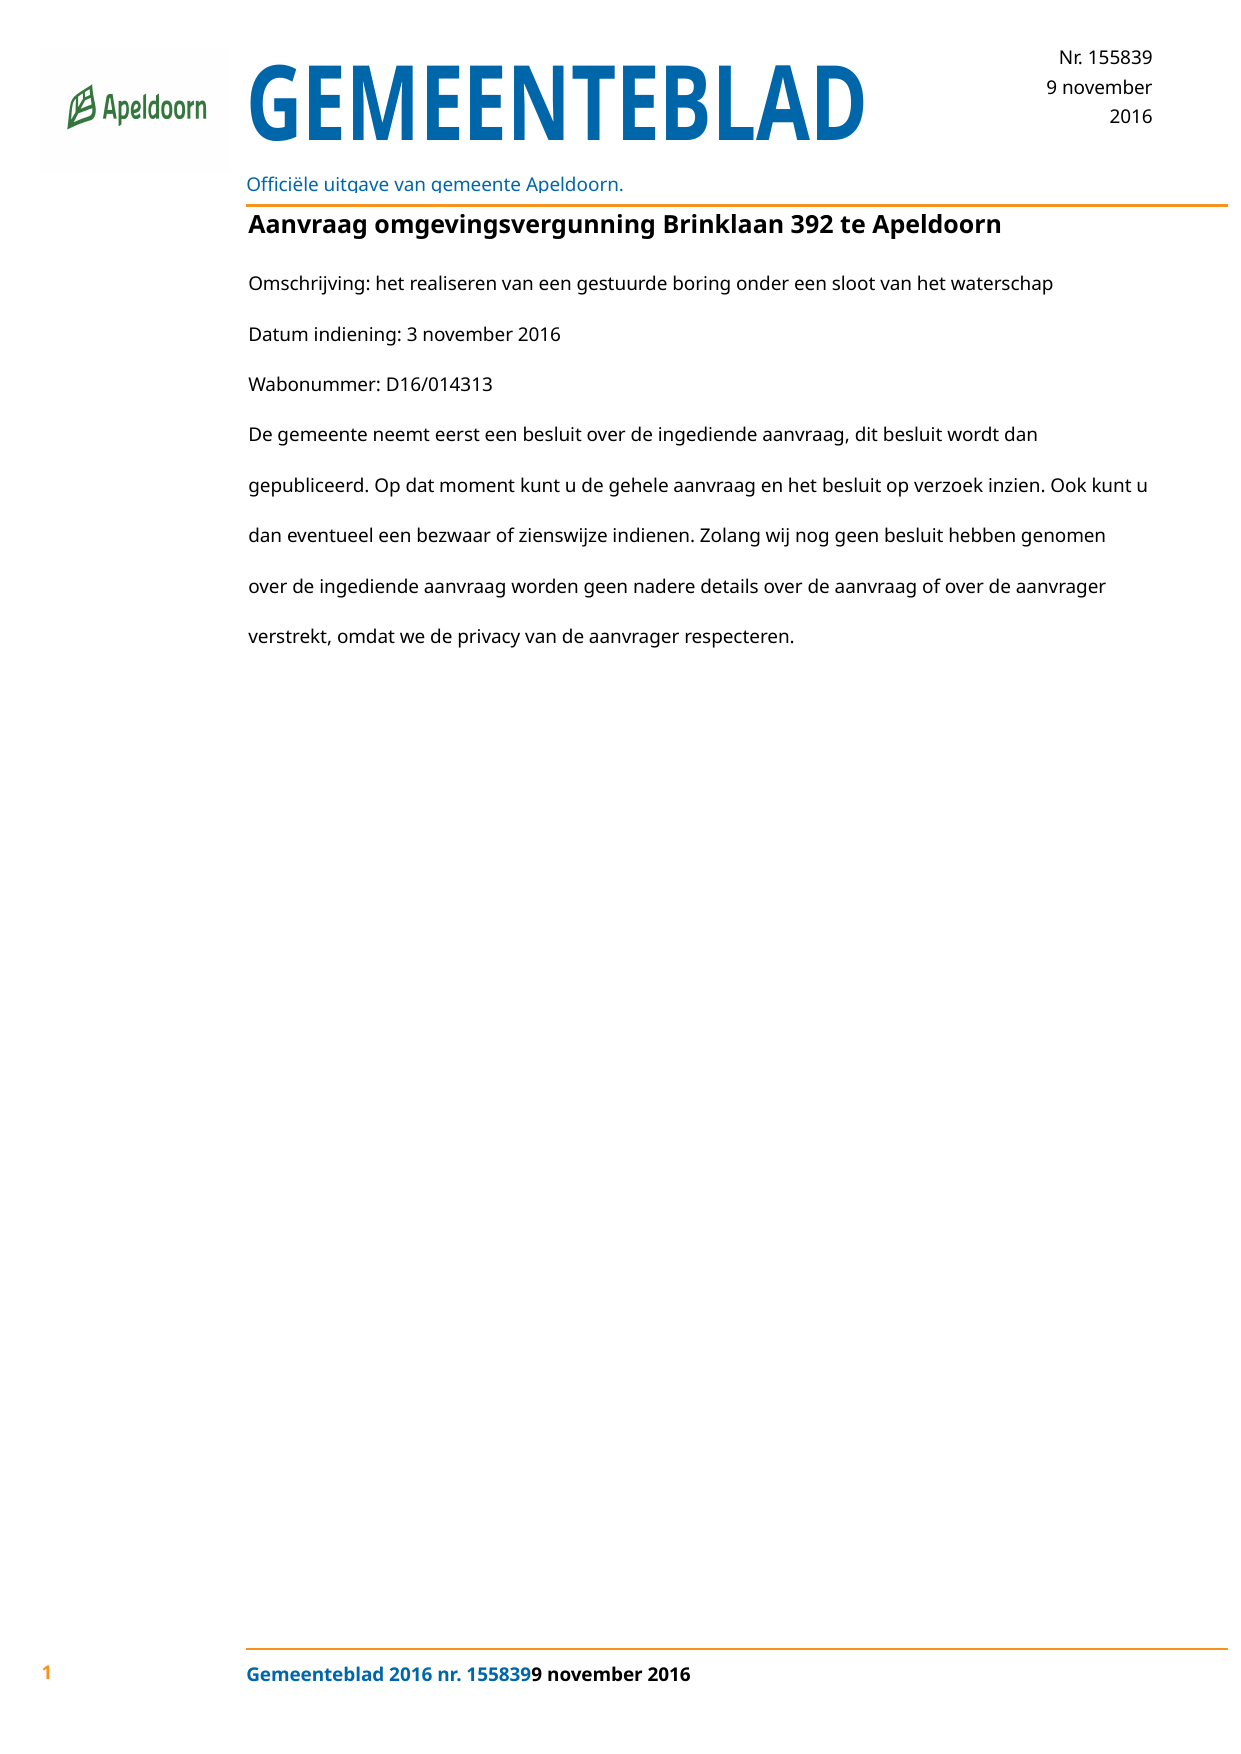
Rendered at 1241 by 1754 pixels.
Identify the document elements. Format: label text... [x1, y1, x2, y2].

text verstrekt, omdat we de privacy van de aanvrager respecteren. [248, 623, 1152, 649]
text Wabonummer: D16/014313 [248, 371, 1152, 397]
picture [41, 47, 231, 172]
text dan eventueel een bezwaar of zienswijze indienen. Zolang wij nog geen besluit hebben genomen [248, 522, 1152, 548]
text over de ingediende aanvraag worden geen nadere details over de aanvraag of over de aanvrager [248, 573, 1152, 598]
text Aanvraag omgevingsvergunning Brinklaan 392 te Apeldoorn [248, 207, 1152, 241]
text Datum indiening: 3 november 2016 [248, 321, 1152, 346]
text Omschrijving: het realiseren van een gestuurde boring onder een sloot van het waterschap [248, 270, 1152, 296]
text De gemeente neemt eerst een besluit over de ingediende aanvraag, dit besluit wordt dan [248, 422, 1152, 447]
text gepubliceerd. Op dat moment kunt u de gehele aanvraag en het besluit op verzoek inzien. Ook kunt u [248, 472, 1152, 498]
